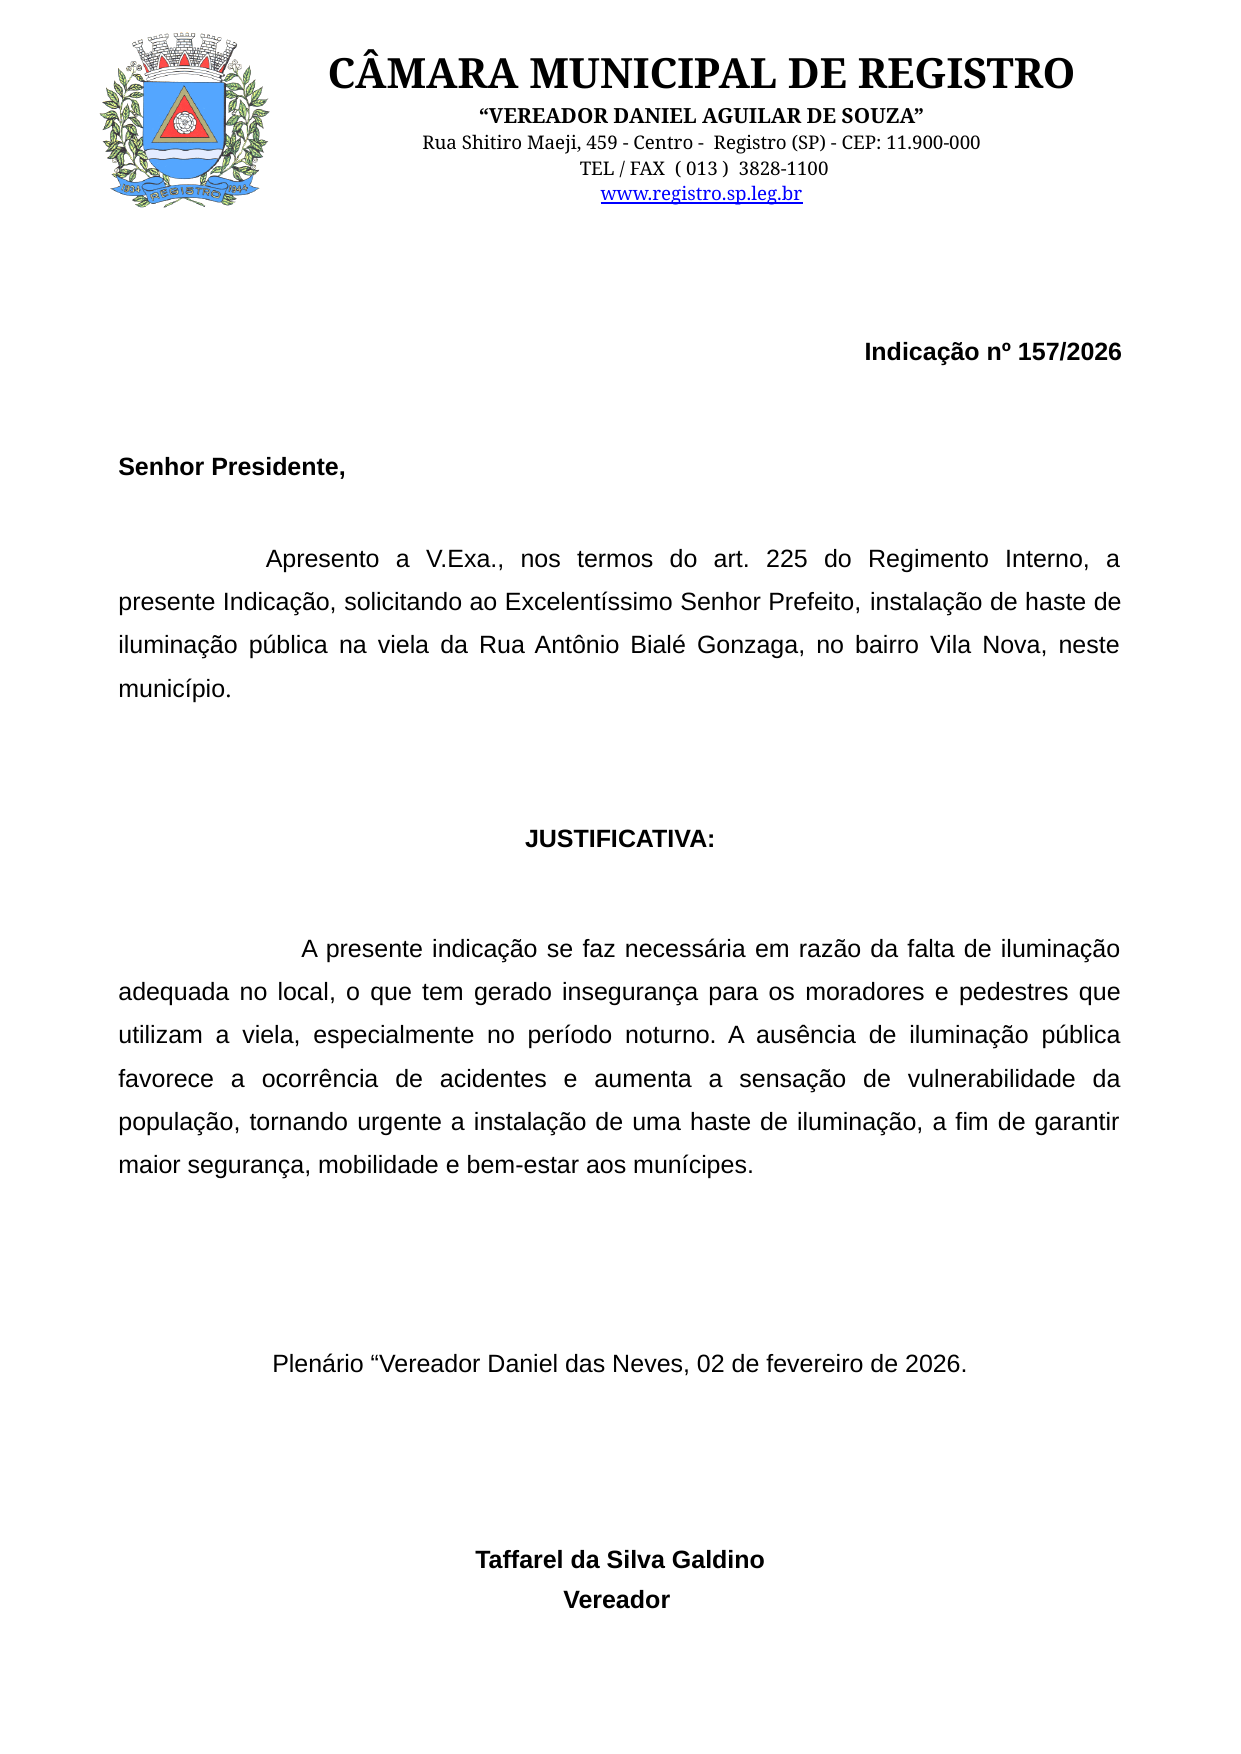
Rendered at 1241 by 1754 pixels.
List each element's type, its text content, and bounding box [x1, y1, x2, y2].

text A presente indicação se faz necessária em razão da falta de iluminação adequada no local, o que tem gerado insegurança para os moradores e pedestres que utilizam a viela, especialmente no período noturno. A ausência de iluminação pública favorece a ocorrência de acidentes e aumenta a sensação de vulnerabilidade da população, tornando urgente a instalação de uma haste de iluminação, a fim de garantir maior segurança, mobilidade e bem-estar aos munícipes. [118, 934, 1122, 1179]
text Vereador [118, 1586, 1122, 1614]
text Indicação nº 157/2026 [118, 337, 1122, 366]
text JUSTIFICATIVA: [118, 824, 1122, 853]
text Apresento a V.Exa., nos termos do art. 225 do Regimento Interno, a presente Indicação, solicitando ao Excelentíssimo Senhor Prefeito, instalação de haste de iluminação pública na viela da Rua Antônio Bialé Gonzaga, no bairro Vila Nova, neste município. [118, 544, 1122, 702]
text Taffarel da Silva Galdino [118, 1545, 1122, 1574]
text Plenário “Vereador Daniel das Neves, 02 de fevereiro de 2026. [118, 1349, 1122, 1377]
text Senhor Presidente, [118, 452, 1122, 481]
